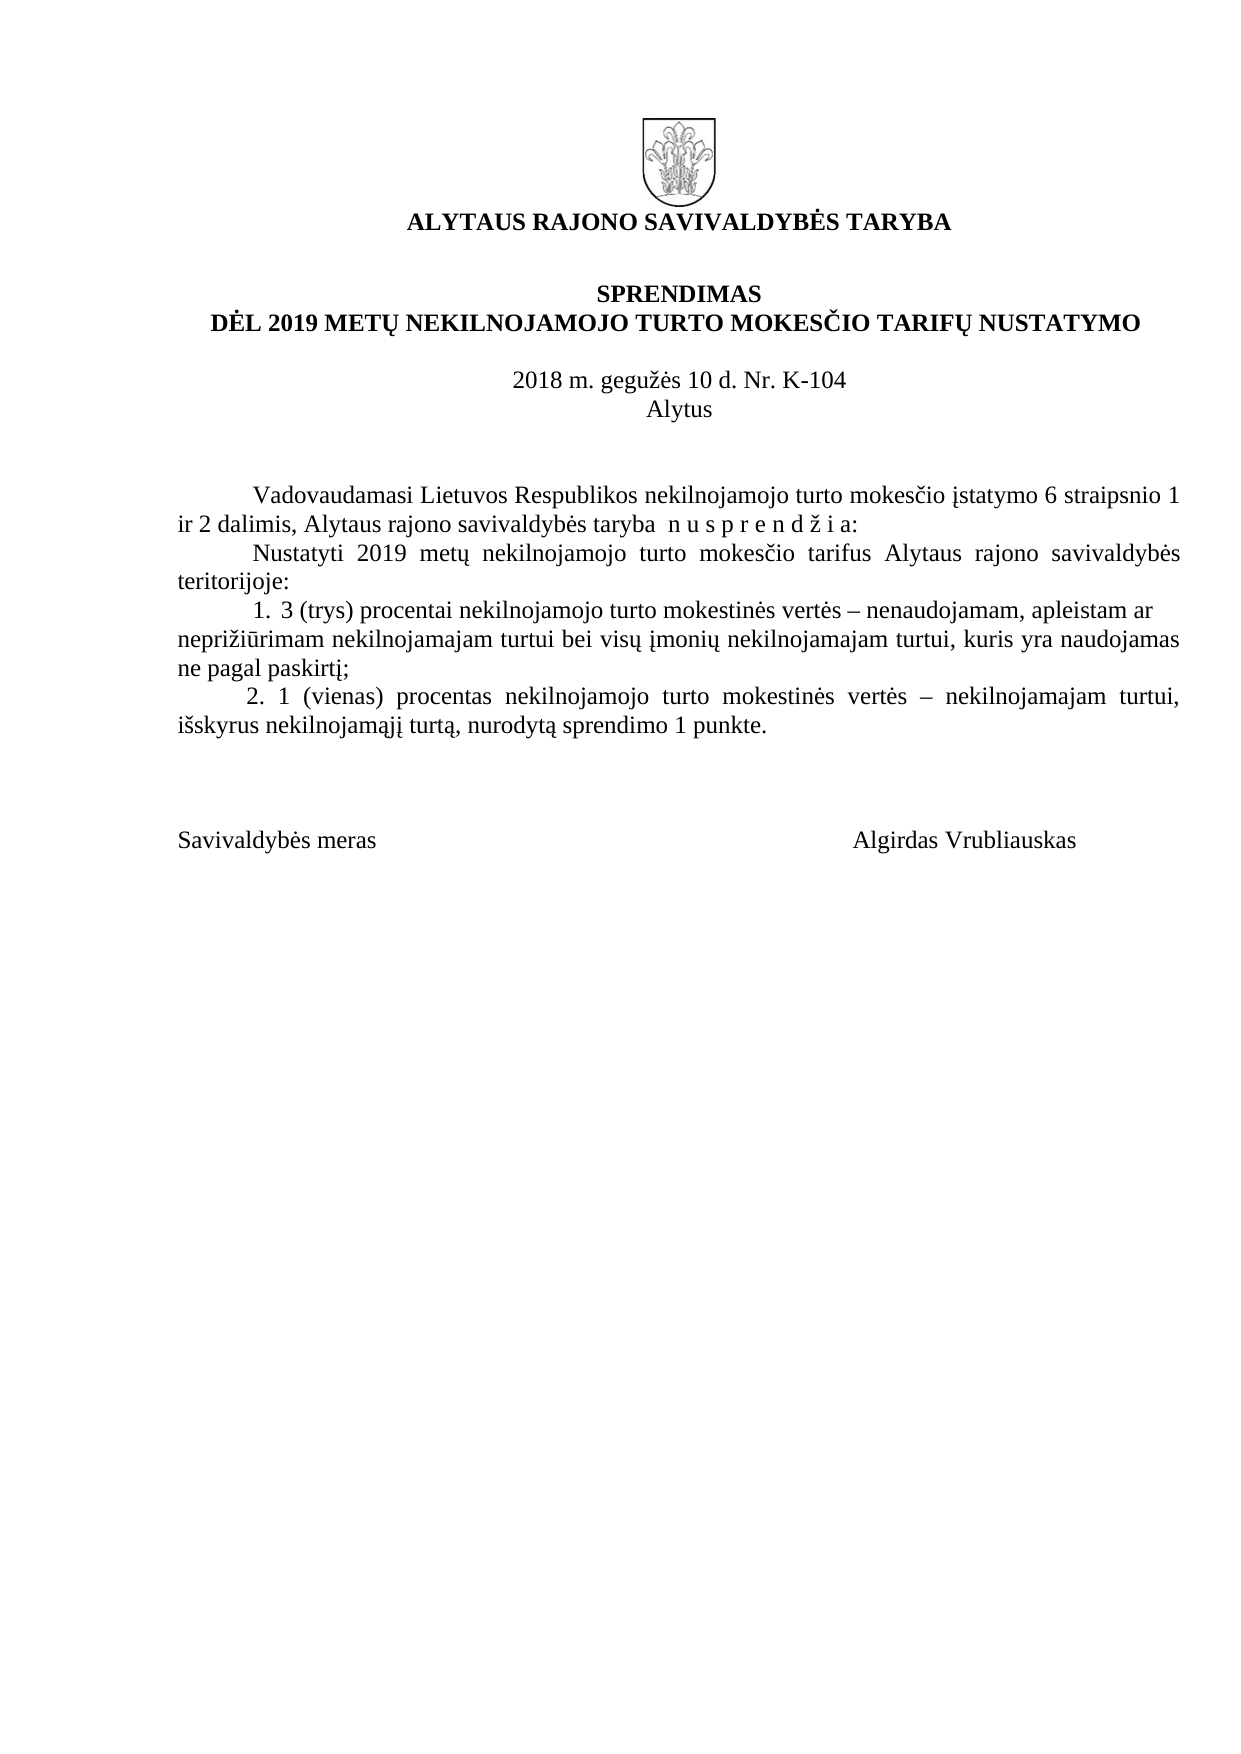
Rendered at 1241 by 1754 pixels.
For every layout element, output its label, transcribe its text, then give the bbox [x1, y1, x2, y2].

text Vadovaudamasi Lietuvos Respublikos nekilnojamojo turto mokesčio įstatymo 6 straipsnio 1 ir 2 dalimis, Alytaus rajono savivaldybės taryba n u s p r e n d ž i a: [177, 480, 1181, 538]
text SPRENDIMAS [177, 279, 1181, 308]
text Savivaldybės meras Algirdas Vrubliauskas [177, 825, 1181, 854]
text neprižiūrimam nekilnojamajam turtui bei visų įmonių nekilnojamajam turtui, kuris yra naudojamas ne pagal paskirtį; [177, 624, 1181, 681]
text 1. 3 (trys) procentai nekilnojamojo turto mokestinės vertės – nenaudojamam, apleistam ar [252, 595, 1181, 624]
text 2018 m. gegužės 10 d. Nr. K-104 [177, 365, 1181, 394]
text Nustatyti 2019 metų nekilnojamojo turto mokesčio tarifus Alytaus rajono savivaldybės teritorijoje: [177, 538, 1181, 595]
text DĖL 2019 METŲ NEKILNOJAMOJO TURTO MOKESČIO TARIFŲ NUSTATYMO [177, 308, 1181, 336]
text ALYTAUS RAJONO SAVIVALDYBĖS TARYBA [177, 207, 1181, 236]
text Alytus [177, 394, 1181, 423]
text 2. 1 (vienas) procentas nekilnojamojo turto mokestinės vertės – nekilnojamajam turtui, išskyrus nekilnojamąjį turtą, nurodytą sprendimo 1 punkte. [177, 681, 1181, 739]
